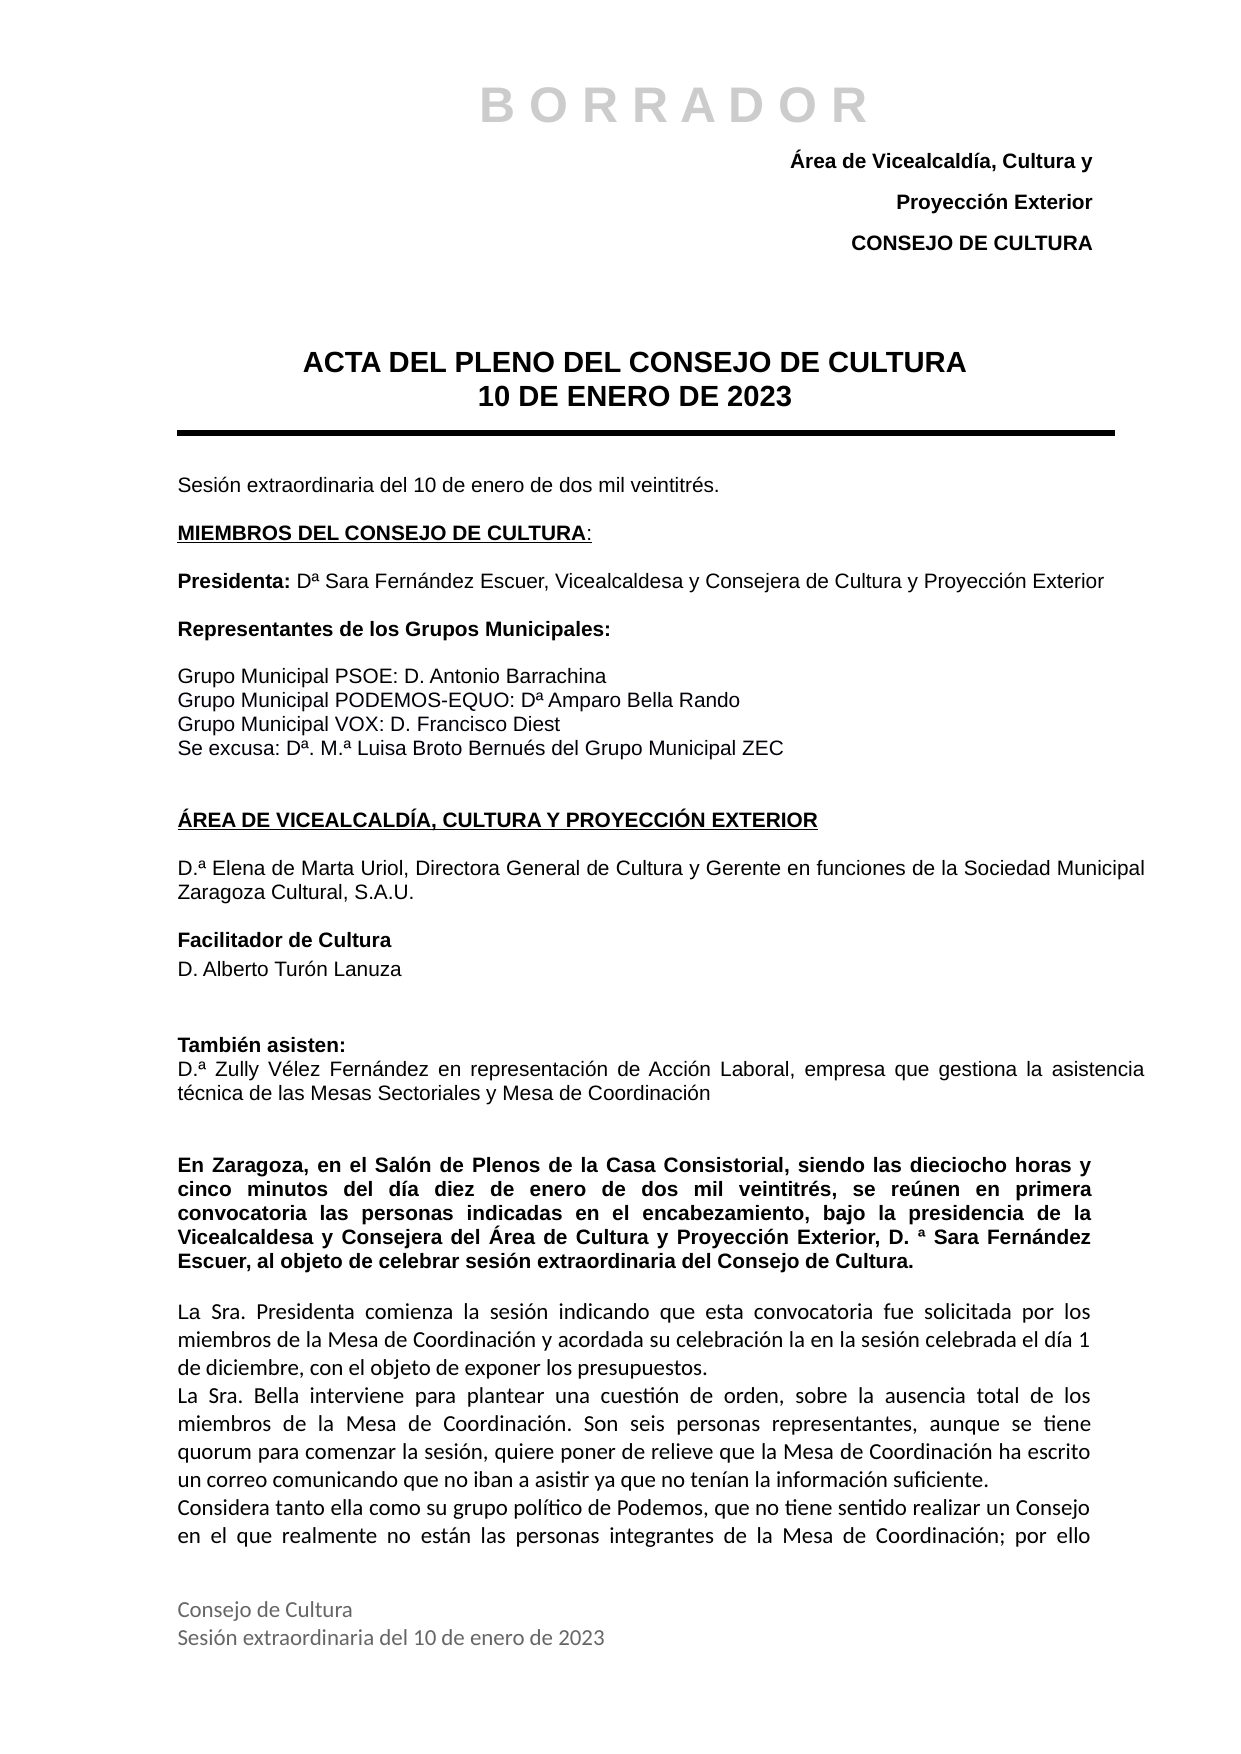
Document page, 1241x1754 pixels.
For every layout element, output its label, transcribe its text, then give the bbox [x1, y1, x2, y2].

text Representantes de los Grupos Municipales: [177, 616, 1093, 640]
text Grupo Municipal PSOE: D. Antonio Barrachina [177, 664, 1093, 688]
text B O R R A D O R [254, 75, 1093, 132]
text ÁREA DE VICEALCALDÍA, CULTURA Y PROYECCIÓN EXTERIOR [177, 808, 1146, 832]
text Considera tanto ella como su grupo político de Podemos, que no tiene sentido realizar un Consejo en el que realmente no están las personas integrantes de la Mesa de Coordinación; por ello [177, 1493, 1093, 1549]
text 10 DE ENERO DE 2023 [177, 379, 1093, 413]
text La Sra. Presidenta comienza la sesión indicando que esta convocatoria fue solicitada por los miembros de la Mesa de Coordinación y acordada su celebración la en la sesión celebrada el día 1 de diciembre, con el objeto de exponer los presupuestos. [177, 1297, 1093, 1381]
text D.ª Elena de Marta Uriol, Directora General de Cultura y Gerente en funciones de la Sociedad Municipal Zaragoza Cultural, S.A.U. [177, 856, 1146, 904]
text Grupo Municipal VOX: D. Francisco Diest [177, 712, 1093, 736]
text Proyección Exterior [177, 190, 1093, 214]
text Presidenta: Dª Sara Fernández Escuer, Vicealcaldesa y Consejera de Cultura y Proyección Exterior [177, 568, 1146, 592]
text Área de Vicealcaldía, Cultura y [177, 149, 1093, 173]
text También asisten: [177, 1033, 1093, 1057]
text ACTA DEL PLENO DEL CONSEJO DE CULTURA [177, 345, 1093, 379]
text D. Alberto Turón Lanuza [177, 957, 1146, 981]
text La Sra. Bella interviene para plantear una cuestión de orden, sobre la ausencia total de los miembros de la Mesa de Coordinación. Son seis personas representantes, aunque se tiene quorum para comenzar la sesión, quiere poner de relieve que la Mesa de Coordinación ha escrito un correo comunicando que no iban a asistir ya que no tenían la información suficiente. [177, 1381, 1093, 1493]
text En Zaragoza, en el Salón de Plenos de la Casa Consistorial, siendo las dieciocho horas y cinco minutos del día diez de enero de dos mil veintitrés, se reúnen en primera convocatoria las personas indicadas en el encabezamiento, bajo la presidencia de la Vicealcaldesa y Consejera del Área de Cultura y Proyección Exterior, D. ª Sara Fernández Escuer, al objeto de celebrar sesión extraordinaria del Consejo de Cultura. [177, 1153, 1093, 1273]
text Se excusa: Dª. M.ª Luisa Broto Bernués del Grupo Municipal ZEC [177, 736, 1093, 760]
text MIEMBROS DEL CONSEJO DE CULTURA: [177, 521, 1146, 544]
text Grupo Municipal PODEMOS-EQUO: Dª Amparo Bella Rando [177, 688, 1093, 712]
text Facilitador de Cultura [177, 928, 1093, 952]
text Sesión extraordinaria del 10 de enero de dos mil veintitrés. [177, 473, 1093, 497]
text D.ª Zully Vélez Fernández en representación de Acción Laboral, empresa que gestiona la asistencia técnica de las Mesas Sectoriales y Mesa de Coordinación [177, 1057, 1146, 1105]
text CONSEJO DE CULTURA [177, 230, 1093, 254]
